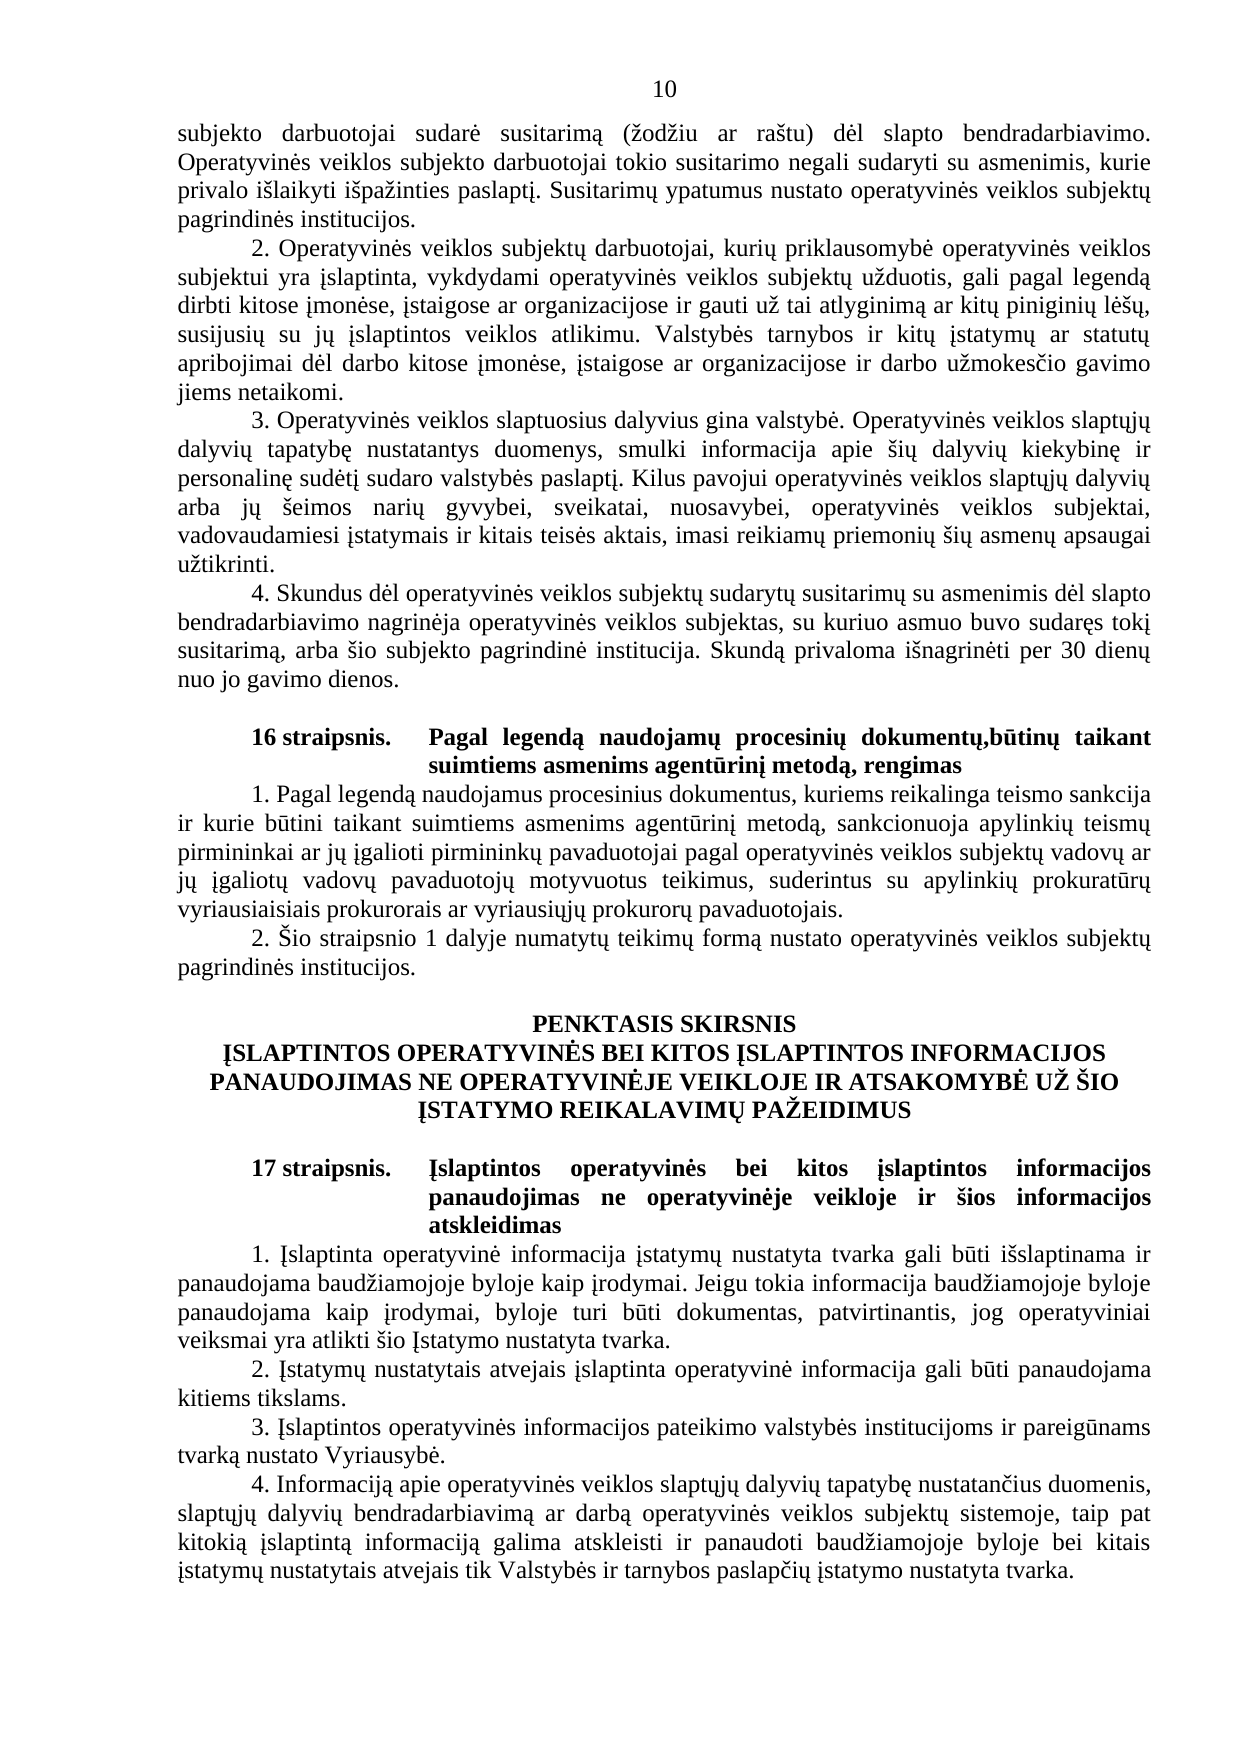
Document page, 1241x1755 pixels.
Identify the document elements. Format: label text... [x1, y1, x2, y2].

text 4. Informaciją apie operatyvinės veiklos slaptųjų dalyvių tapatybę nustatančius duomenis, slaptųjų dalyvių bendradarbiavimą ar darbą operatyvinės veiklos subjektų sistemoje, taip pat kitokią įslaptintą informaciją galima atskleisti ir panaudoti baudžiamojoje byloje bei kitais įstatymų nustatytais atvejais tik Valstybės ir tarnybos paslapčių įstatymo nustatyta tvarka. [177, 1469, 1152, 1584]
text 2. Operatyvinės veiklos subjektų darbuotojai, kurių priklausomybė operatyvinės veiklos subjektui yra įslaptinta, vykdydami operatyvinės veiklos subjektų užduotis, gali pagal legendą dirbti kitose įmonėse, įstaigose ar organizacijose ir gauti už tai atlyginimą ar kitų piniginių lėšų, susijusių su jų įslaptintos veiklos atlikimu. Valstybės tarnybos ir kitų įstatymų ar statutų apribojimai dėl darbo kitose įmonėse, įstaigose ar organizacijose ir darbo užmokesčio gavimo jiems netaikomi. [177, 233, 1152, 406]
text 3. Įslaptintos operatyvinės informacijos pateikimo valstybės institucijoms ir pareigūnams tvarką nustato Vyriausybė. [177, 1412, 1152, 1469]
text 16 straipsnis. Pagal legendą naudojamų procesinių dokumentų,būtinų taikant suimtiems asmenims agentūrinį metodą, rengimas [251, 722, 1152, 779]
text subjekto darbuotojai sudarė susitarimą (žodžiu ar raštu) dėl slapto bendradarbiavimo. Operatyvinės veiklos subjekto darbuotojai tokio susitarimo negali sudaryti su asmenimis, kurie privalo išlaikyti išpažinties paslaptį. Susitarimų ypatumus nustato operatyvinės veiklos subjektų pagrindinės institucijos. [177, 118, 1152, 233]
text 4. Skundus dėl operatyvinės veiklos subjektų sudarytų susitarimų su asmenimis dėl slapto bendradarbiavimo nagrinėja operatyvinės veiklos subjektas, su kuriuo asmuo buvo sudaręs tokį susitarimą, arba šio subjekto pagrindinė institucija. Skundą privaloma išnagrinėti per 30 dienų nuo jo gavimo dienos. [177, 578, 1152, 693]
text 2. Šio straipsnio 1 dalyje numatytų teikimų formą nustato operatyvinės veiklos subjektų pagrindinės institucijos. [177, 923, 1152, 981]
text 2. Įstatymų nustatytais atvejais įslaptinta operatyvinė informacija gali būti panaudojama kitiems tikslams. [177, 1354, 1152, 1412]
text 3. Operatyvinės veiklos slaptuosius dalyvius gina valstybė. Operatyvinės veiklos slaptųjų dalyvių tapatybę nustatantys duomenys, smulki informacija apie šių dalyvių kiekybinę ir personalinę sudėtį sudaro valstybės paslaptį. Kilus pavojui operatyvinės veiklos slaptųjų dalyvių arba jų šeimos narių gyvybei, sveikatai, nuosavybei, operatyvinės veiklos subjektai, vadovaudamiesi įstatymais ir kitais teisės aktais, imasi reikiamų priemonių šių asmenų apsaugai užtikrinti. [177, 406, 1152, 578]
text ĮSTATYMO REIKALAVIMŲ PAŽEIDIMUS [177, 1096, 1152, 1124]
text PANAUDOJIMAS NE OPERATYVINĖJE VEIKLOJE IR ATSAKOMYBĖ UŽ ŠIO [177, 1067, 1152, 1096]
text PENKTASIS SKIRSNIS [177, 1009, 1152, 1038]
text 1. Įslaptinta operatyvinė informacija įstatymų nustatyta tvarka gali būti išslaptinama ir panaudojama baudžiamojoje byloje kaip įrodymai. Jeigu tokia informacija baudžiamojoje byloje panaudojama kaip įrodymai, byloje turi būti dokumentas, patvirtinantis, jog operatyviniai veiksmai yra atlikti šio Įstatymo nustatyta tvarka. [177, 1239, 1152, 1354]
text 17 straipsnis. Įslaptintos operatyvinės bei kitos įslaptintos informacijos panaudojimas ne operatyvinėje veikloje ir šios informacijos atskleidimas [251, 1153, 1152, 1239]
text 1. Pagal legendą naudojamus procesinius dokumentus, kuriems reikalinga teismo sankcija ir kurie būtini taikant suimtiems asmenims agentūrinį metodą, sankcionuoja apylinkių teismų pirmininkai ar jų įgalioti pirmininkų pavaduotojai pagal operatyvinės veiklos subjektų vadovų ar jų įgaliotų vadovų pavaduotojų motyvuotus teikimus, suderintus su apylinkių prokuratūrų vyriausiaisiais prokurorais ar vyriausiųjų prokurorų pavaduotojais. [177, 779, 1152, 923]
text ĮSLAPTINTOS OPERATYVINĖS BEI KITOS ĮSLAPTINTOS INFORMACIJOS [177, 1038, 1152, 1067]
